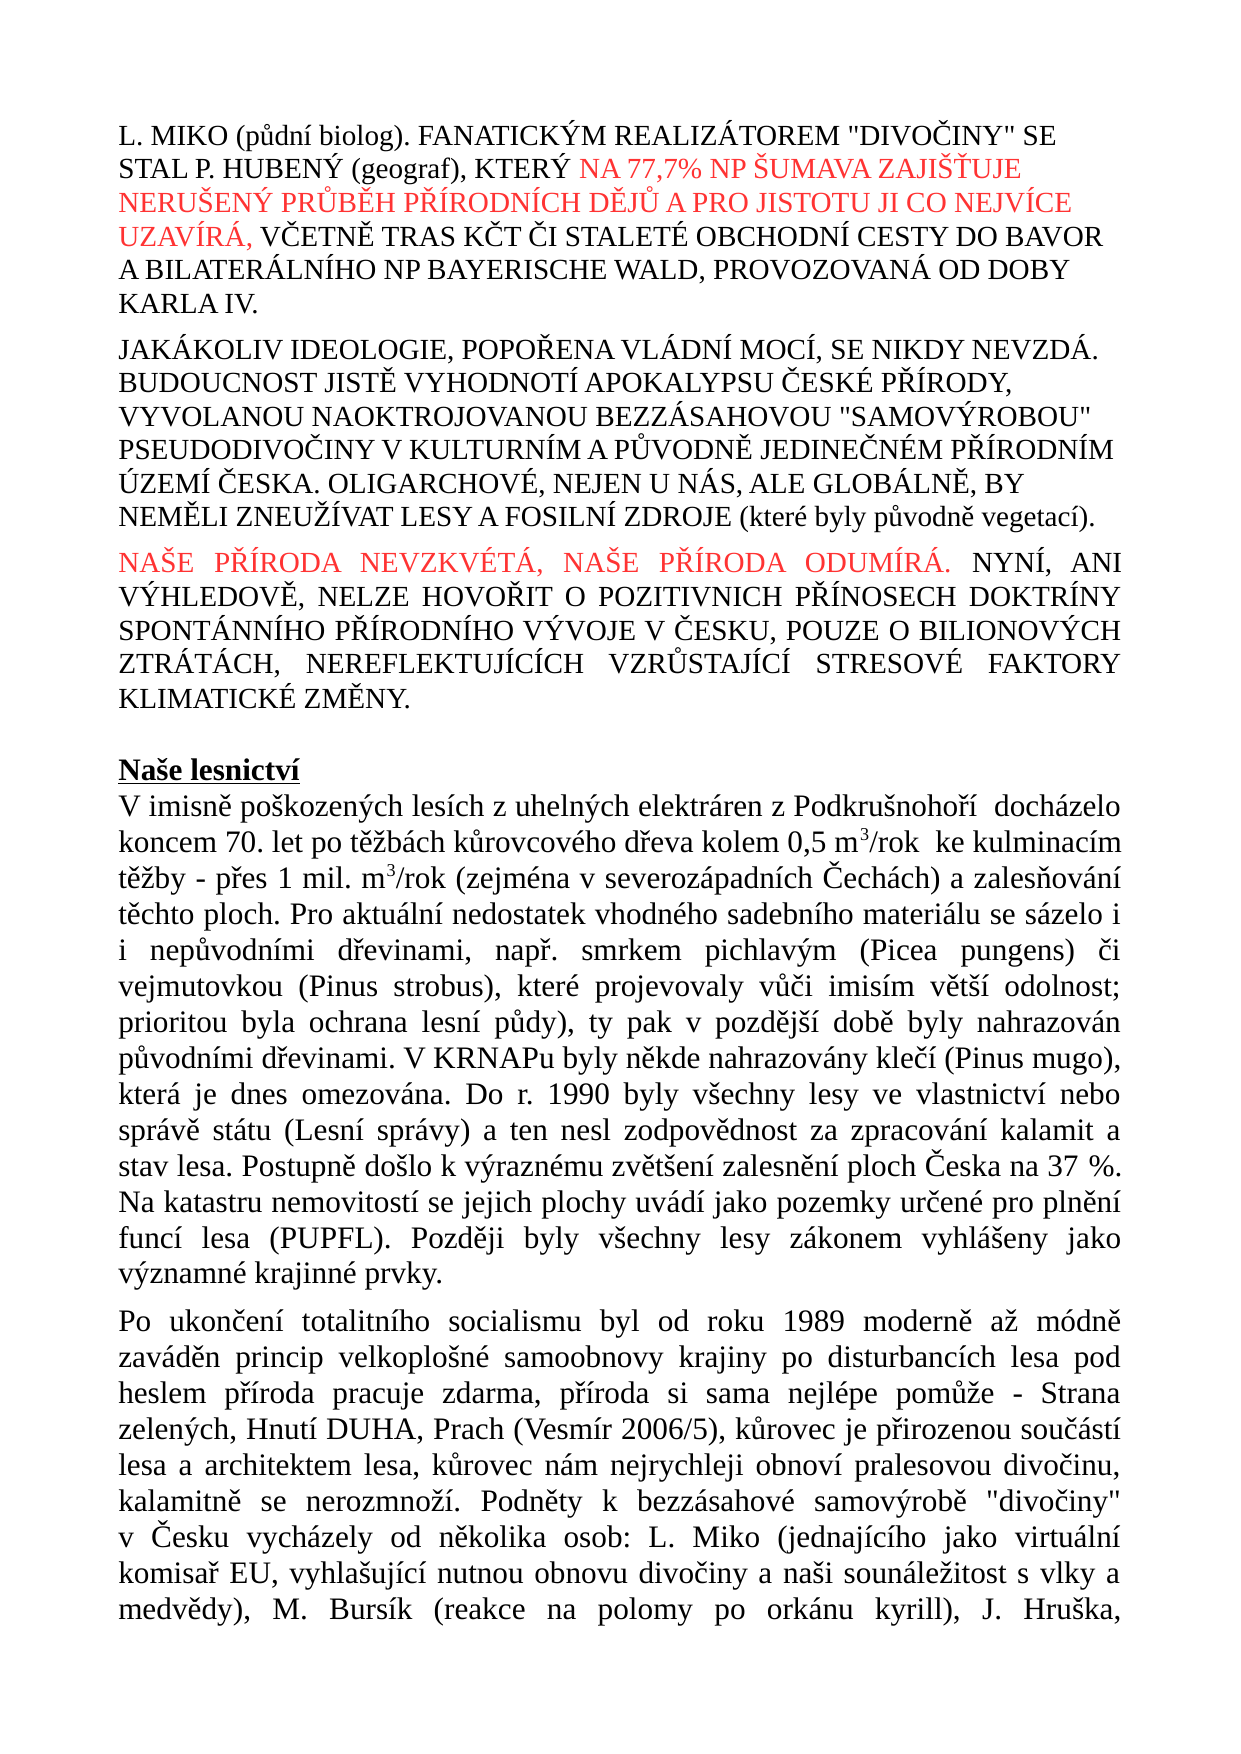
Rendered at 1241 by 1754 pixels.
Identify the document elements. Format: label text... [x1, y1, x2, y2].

text JAKÁKOLIV IDEOLOGIE, POPOŘENA VLÁDNÍ MOCÍ, SE NIKDY NEVZDÁ. BUDOUCNOST JISTĚ VYHODNOTÍ APOKALYPSU ČESKÉ PŘÍRODY, VYVOLANOU NAOKTROJOVANOU BEZZÁSAHOVOU "SAMOVÝROBOU" PSEUDODIVOČINY V KULTURNÍM A PŮVODNĚ JEDINEČNÉM PŘÍRODNÍM ÚZEMÍ ČESKA. OLIGARCHOVÉ, NEJEN U NÁS, ALE GLOBÁLNĚ, BY NEMĚLI ZNEUŽÍVAT LESY A FOSILNÍ ZDROJE (které byly původně vegetací). [118, 332, 1122, 533]
text NAŠE PŘÍRODA NEVZKVÉTÁ, NAŠE PŘÍRODA ODUMÍRÁ. NYNÍ, ANI VÝHLEDOVĚ, NELZE HOVOŘIT O POZITIVNICH PŘÍNOSECH DOKTRÍNY SPONTÁNNÍHO PŘÍRODNÍHO VÝVOJE V ČESKU, POUZE O BILIONOVÝCH ZTRÁTÁCH, NEREFLEKTUJÍCÍCH VZRŮSTAJÍCÍ STRESOVÉ FAKTORY KLIMATICKÉ ZMĚNY. [118, 546, 1122, 716]
text Po ukončení totalitního socialismu byl od roku 1989 moderně až módně zaváděn princip velkoplošné samoobnovy krajiny po disturbancích lesa pod heslem příroda pracuje zdarma, příroda si sama nejlépe pomůže - Strana zelených, Hnutí DUHA, Prach (Vesmír 2006/5), kůrovec je přirozenou součástí lesa a architektem lesa, kůrovec nám nejrychleji obnoví pralesovou divočinu, kalamitně se nerozmnoží. Podněty k bezzásahové samovýrobě "divočiny" v Česku vycházely od několika osob: L. Miko (jednajícího jako virtuální komisař EU, vyhlašující nutnou obnovu divočiny a naši sounáležitost s vlky a medvědy), M. Bursík (reakce na polomy po orkánu kyrill), J. Hruška, [118, 1302, 1122, 1626]
text L. MIKO (půdní biolog). FANATICKÝM REALIZÁTOREM "DIVOČINY" SE STAL P. HUBENÝ (geograf), KTERÝ NA 77,7% NP ŠUMAVA ZAJIŠŤUJE NERUŠENÝ PRŮBĚH PŘÍRODNÍCH DĚJŮ A PRO JISTOTU JI CO NEJVÍCE UZAVÍRÁ, VČETNĚ TRAS KČT ČI STALETÉ OBCHODNÍ CESTY DO BAVOR A BILATERÁLNÍHO NP BAYERISCHE WALD, PROVOZOVANÁ OD DOBY KARLA IV. [118, 118, 1122, 319]
text V imisně poškozených lesích z uhelných elektráren z Podkrušnohoří docházelo koncem 70. let po těžbách kůrovcového dřeva kolem 0,5 m3/rok ke kulminacím těžby - přes 1 mil. m3/rok (zejména v severozápadních Čechách) a zalesňování těchto ploch. Pro aktuální nedostatek vhodného sadebního materiálu se sázelo i i nepůvodními dřevinami, např. smrkem pichlavým (Picea pungens) či vejmutovkou (Pinus strobus), které projevovaly vůči imisím větší odolnost; prioritou byla ochrana lesní půdy), ty pak v pozdější době byly nahrazován původními dřevinami. V KRNAPu byly někde nahrazovány klečí (Pinus mugo), která je dnes omezována. Do r. 1990 byly všechny lesy ve vlastnictví nebo správě státu (Lesní správy) a ten nesl zodpovědnost za zpracování kalamit a stav lesa. Postupně došlo k výraznému zvětšení zalesnění ploch Česka na 37 %. Na katastru nemovitostí se jejich plochy uvádí jako pozemky určené pro plnění funcí lesa (PUPFL). Později byly všechny lesy zákonem vyhlášeny jako významné krajinné prvky. [118, 788, 1122, 1291]
text Naše lesnictví [118, 752, 1122, 788]
